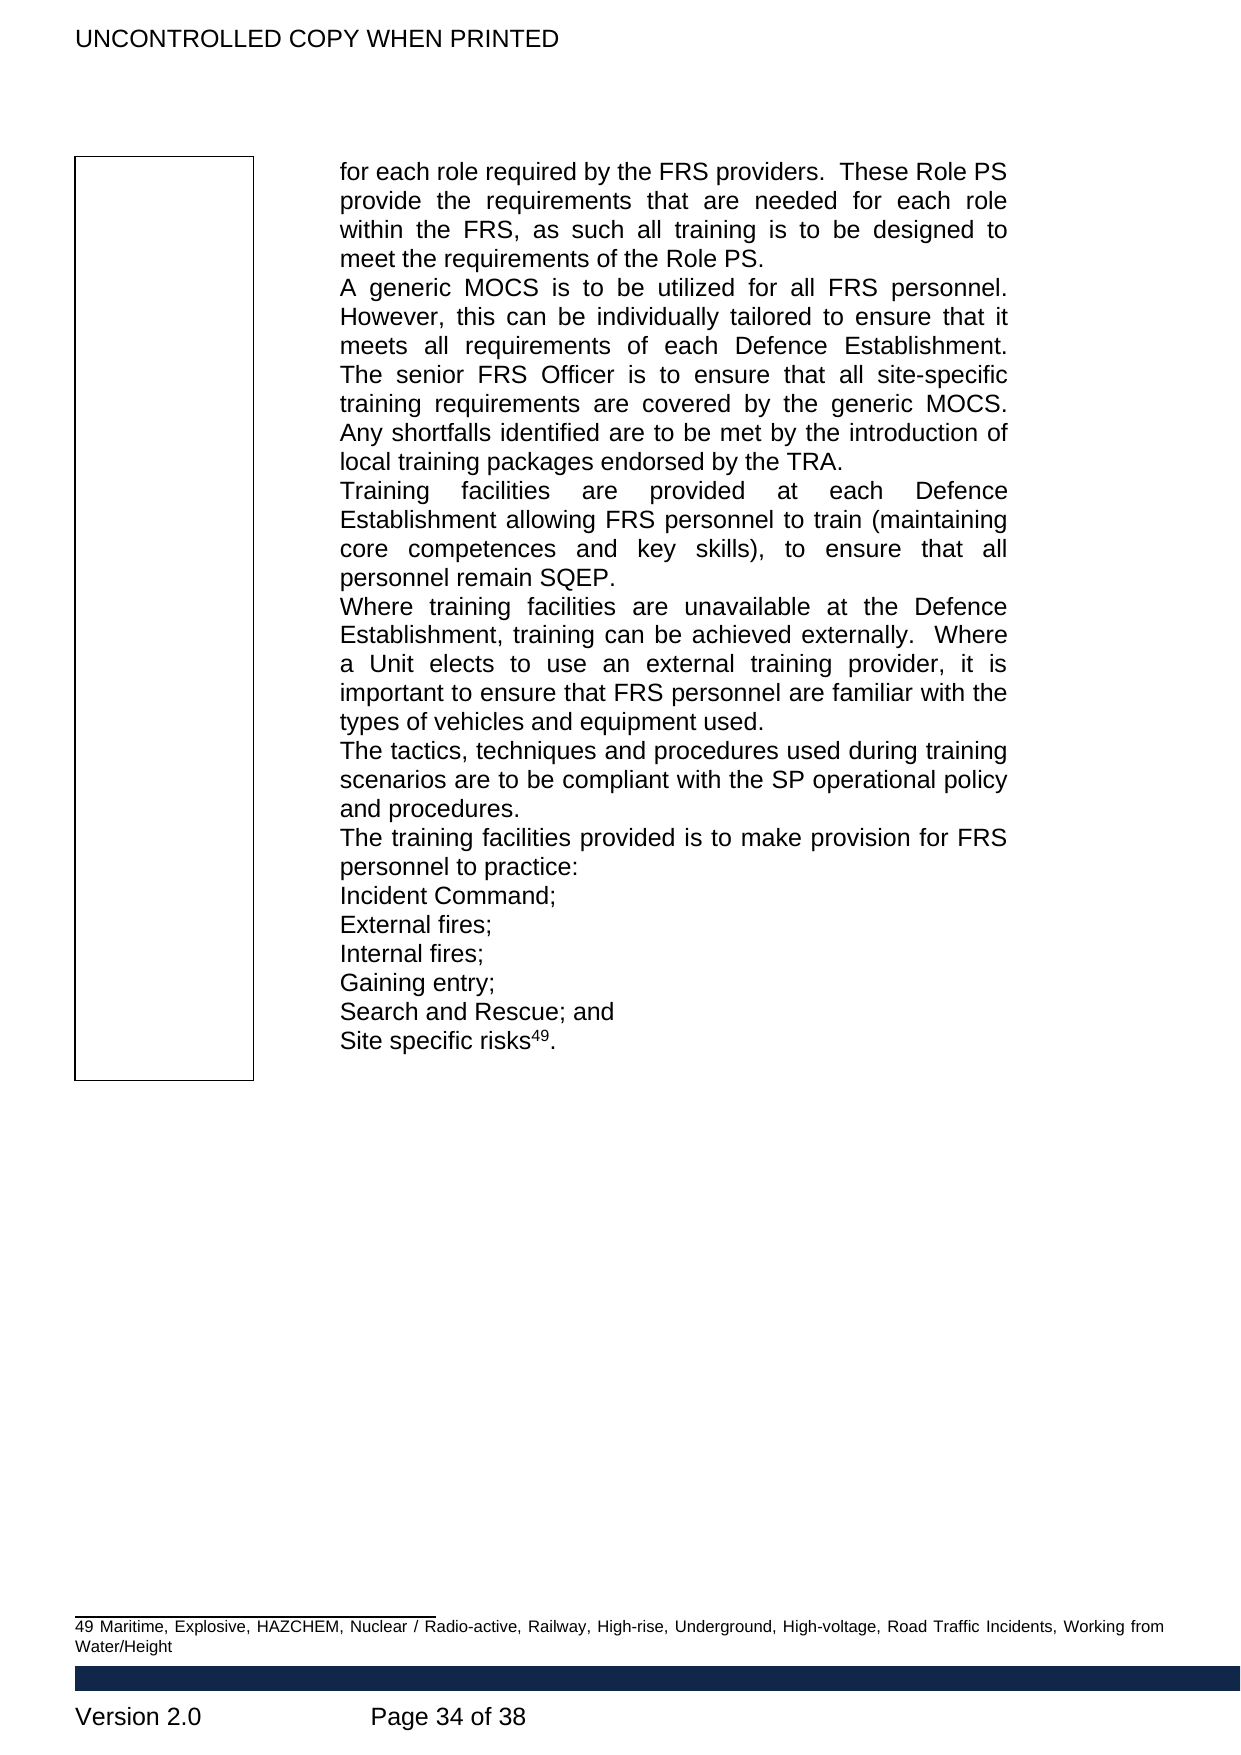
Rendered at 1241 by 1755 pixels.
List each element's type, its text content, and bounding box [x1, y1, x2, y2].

table_cell for each role required by the FRS providers. These Role PS provide the requirements that are needed for each role within the FRS, as such all training is to be designed to meet the requirements of the Role PS. A generic MOCS is to be utilized for all FRS personnel. However, this can be individually tailored to ensure that it meets all requirements of each Defence Establishment. The senior FRS Officer is to ensure that all site-specific training requirements are covered by the generic MOCS. Any shortfalls identified are to be met by the introduction of local training packages endorsed by the TRA. Training facilities are provided at each Defence Establishment allowing FRS personnel to train (maintaining core competences and key skills), to ensure that all personnel remain SQEP. Where training facilities are unavailable at the Defence Establishment, training can be achieved externally. Where a Unit elects to use an external training provider, it is important to ensure that FRS personnel are familiar with the types of vehicles and equipment used. The tactics, techniques and procedures used during training scenarios are to be compliant with the SP operational policy and procedures. The training facilities provided is to make provision for FRS personnel to practice: Incident Command; External fires; Internal fires; Gaining entry; Search and Rescue; and Site specific risks. [254, 157, 1019, 1080]
table_cell [76, 157, 253, 1080]
